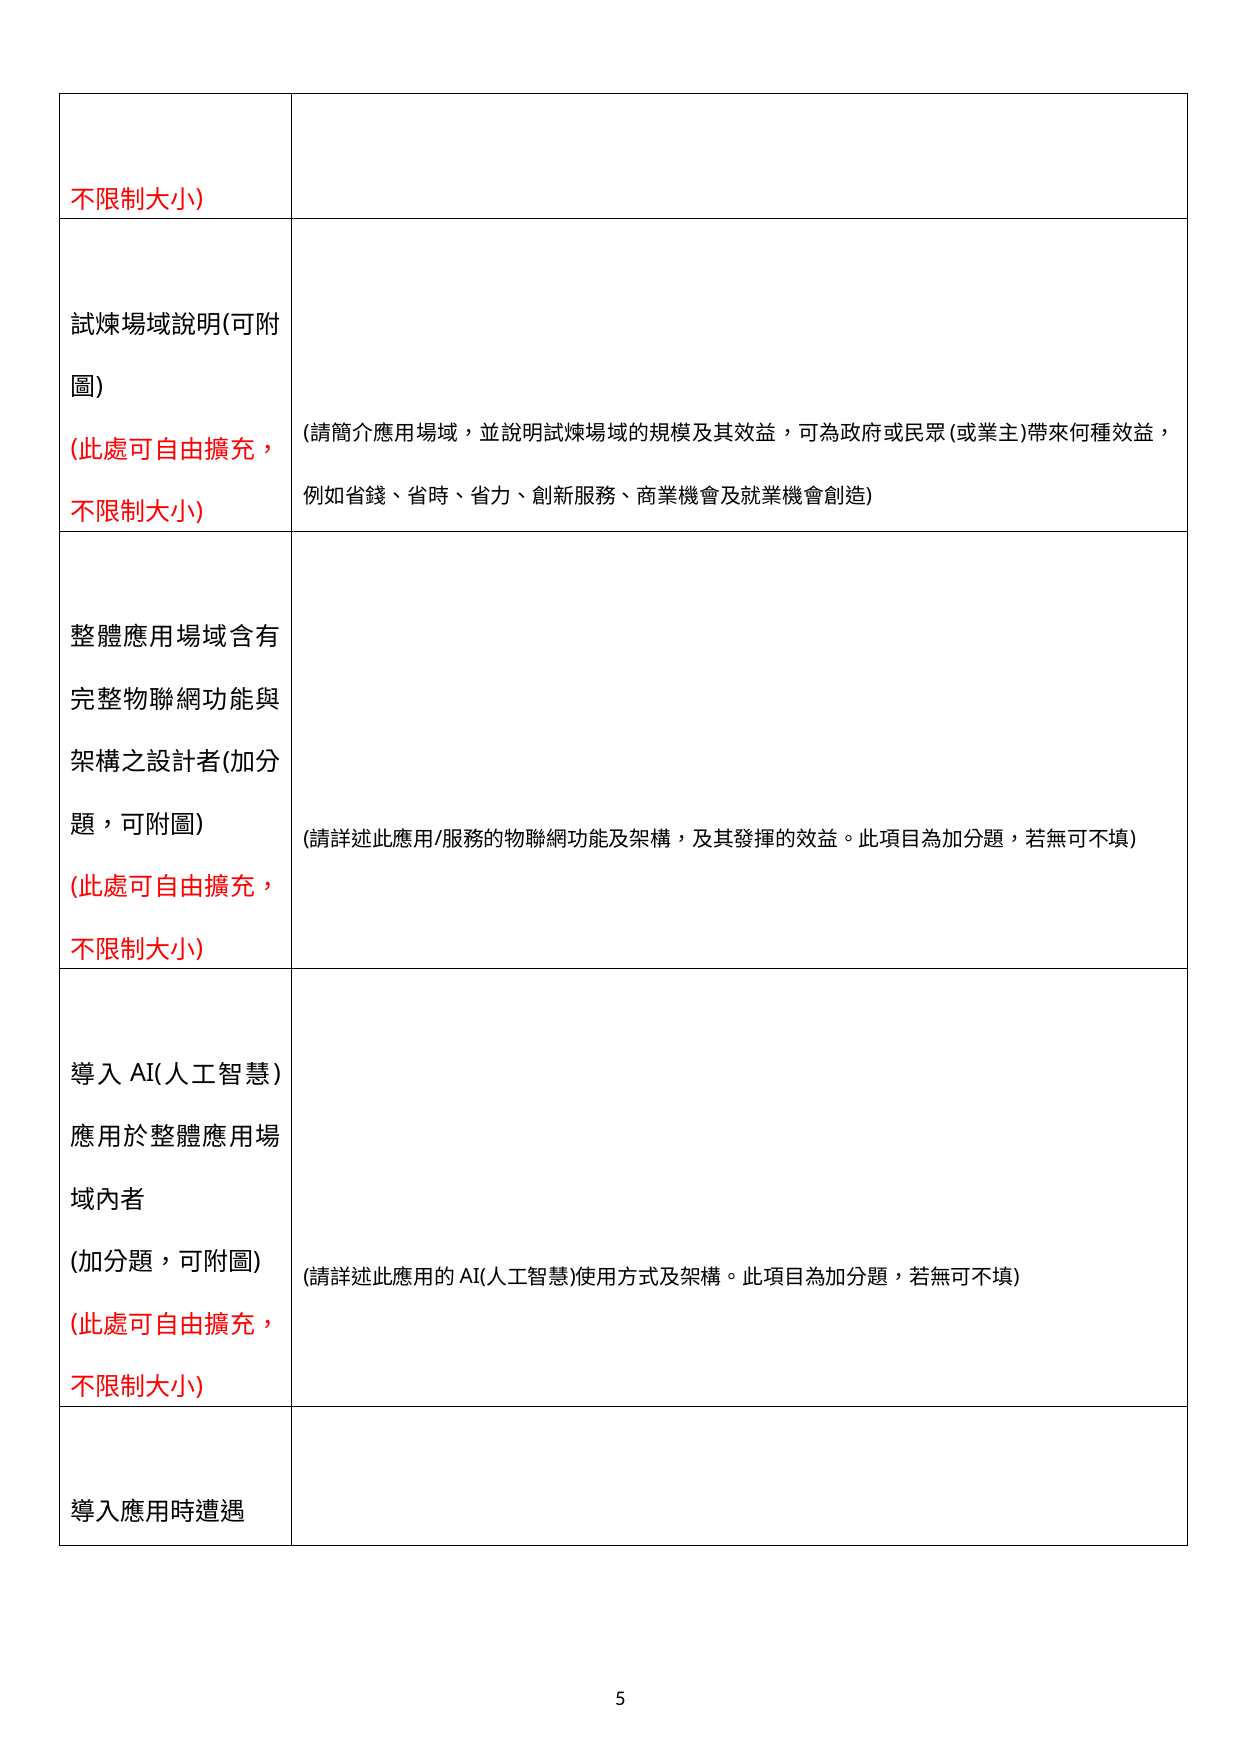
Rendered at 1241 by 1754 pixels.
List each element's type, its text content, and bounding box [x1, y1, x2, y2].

table_cell 試煉場域說明(可附圖) (此處可自由擴充，不限制大小) [60, 219, 291, 531]
table_cell 導入AI(人工智慧)應用於整體應用場域內者 (加分題，可附圖) (此處可自由擴充，不限制大小) [60, 969, 291, 1406]
table_cell [292, 94, 1187, 218]
table_cell 整體應用場域含有完整物聯網功能與架構之設計者(加分題，可附圖) (此處可自由擴充，不限制大小) [60, 532, 291, 968]
table_cell (請詳述此應用的AI(人工智慧)使用方式及架構。此項目為加分題，若無可不填) [292, 969, 1187, 1406]
table_cell 導入應用時遭遇 [60, 1407, 291, 1545]
table_cell [292, 1407, 1187, 1545]
table_cell (請詳述此應用/服務的物聯網功能及架構，及其發揮的效益。此項目為加分題，若無可不填) [292, 532, 1187, 968]
table_cell (請簡介應用場域，並說明試煉場域的規模及其效益，可為政府或民眾(或業主)帶來何種效益，例如省錢、省時、省力、創新服務、商業機會及就業機會創造) [292, 219, 1187, 531]
table_cell 不限制大小) [60, 94, 291, 218]
